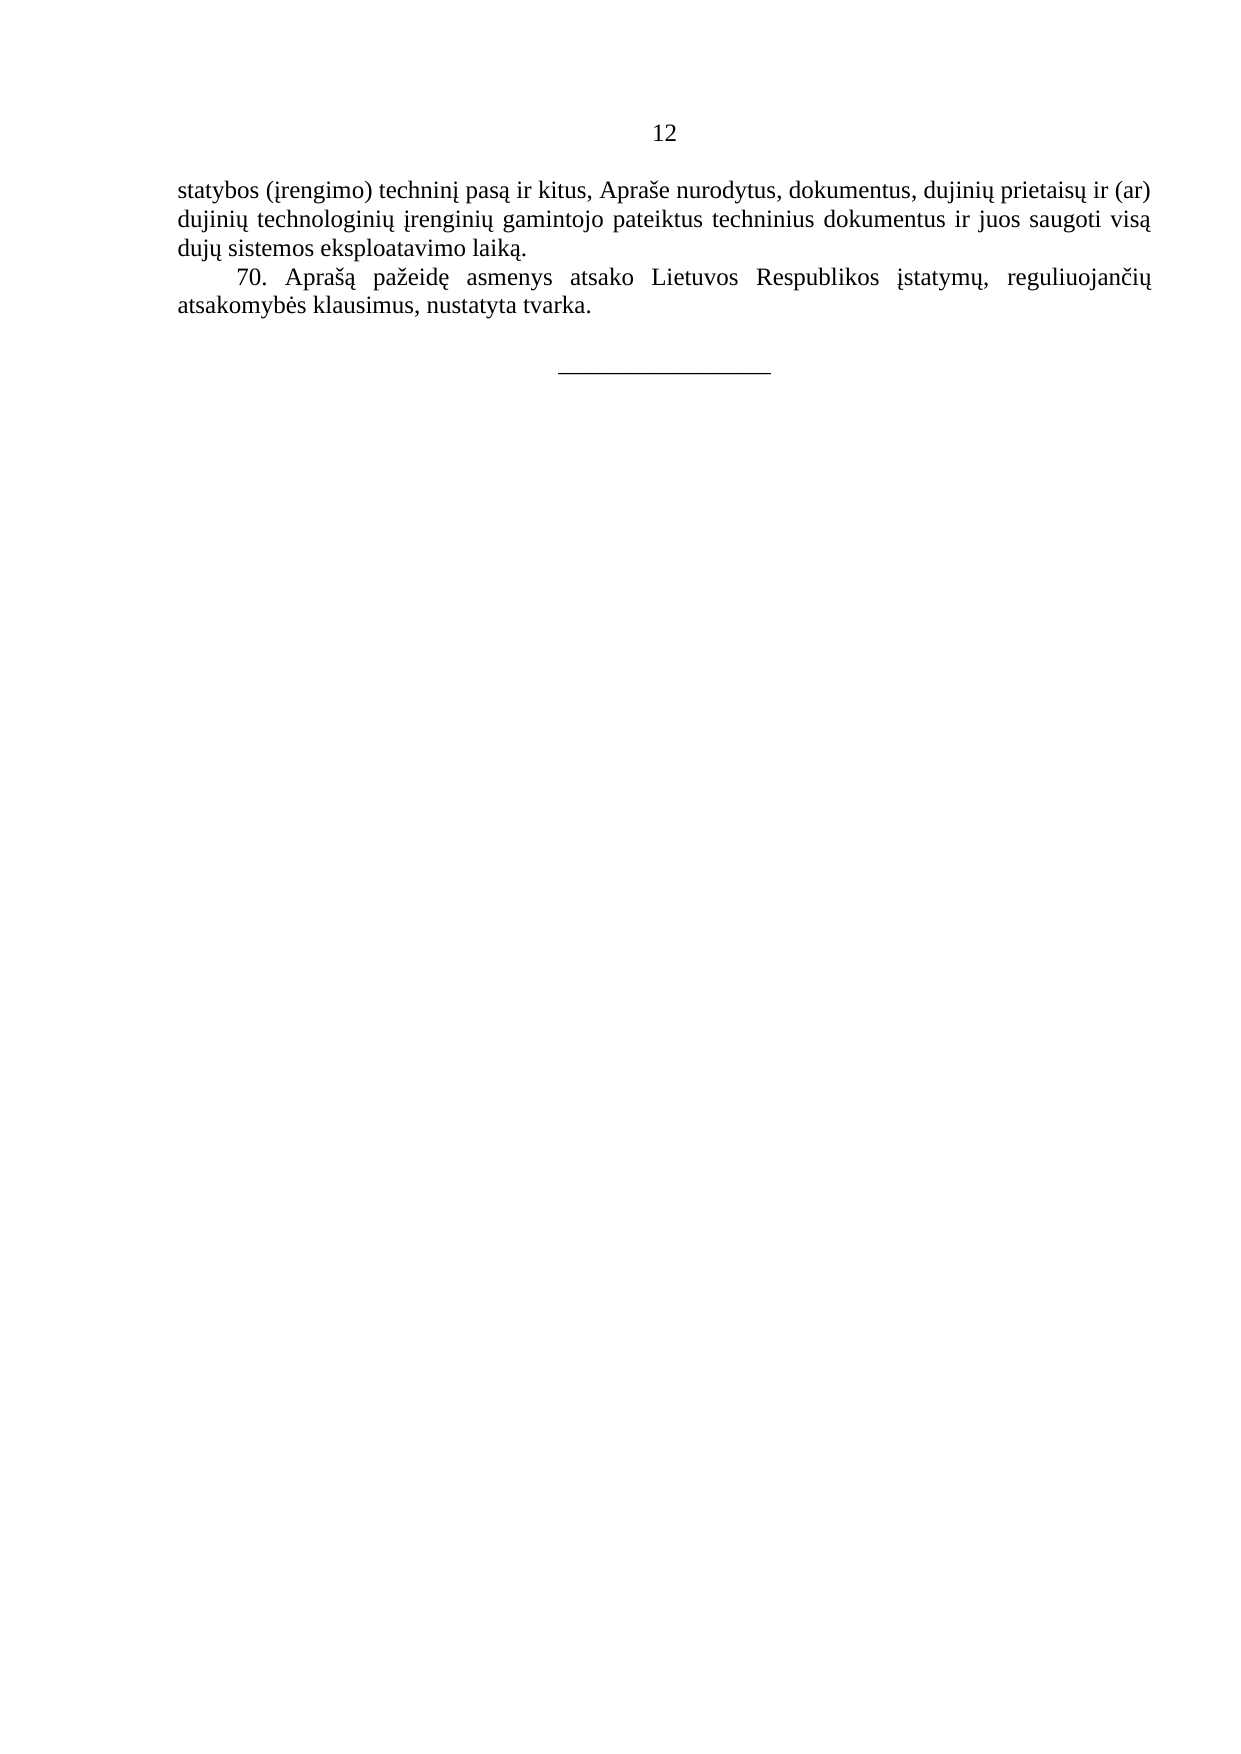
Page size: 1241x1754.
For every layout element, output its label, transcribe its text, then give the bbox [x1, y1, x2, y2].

text _________________ [177, 348, 1152, 377]
text statybos (įrengimo) techninį pasą ir kitus, Apraše nurodytus, dokumentus, dujinių prietaisų ir (ar) dujinių technologinių įrenginių gamintojo pateiktus techninius dokumentus ir juos saugoti visą dujų sistemos eksploatavimo laiką. [177, 176, 1152, 262]
text 70. Aprašą pažeidę asmenys atsako Lietuvos Respublikos įstatymų, reguliuojančių atsakomybės klausimus, nustatyta tvarka. [177, 262, 1152, 319]
